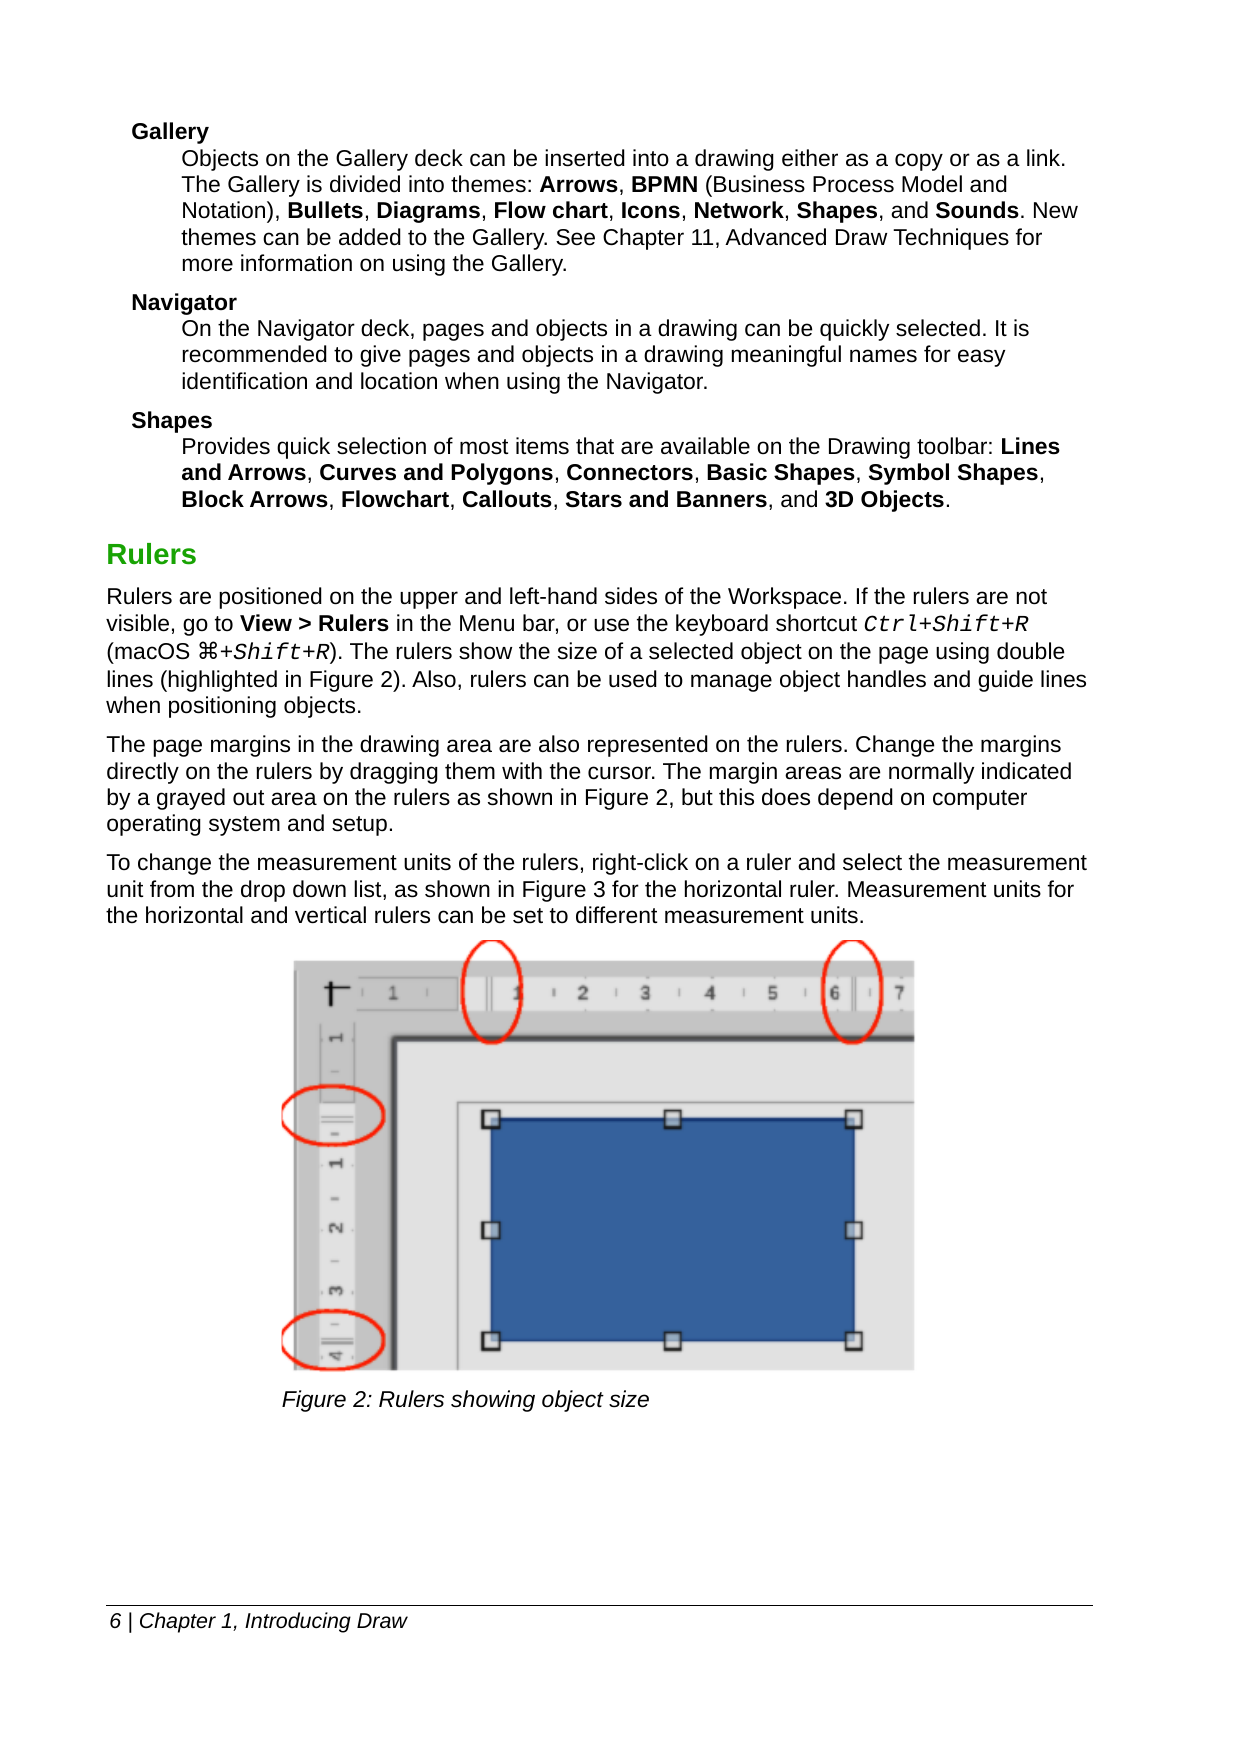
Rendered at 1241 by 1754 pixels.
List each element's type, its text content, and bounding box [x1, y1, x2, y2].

text Objects on the Gallery deck can be inserted into a drawing either as a copy or as a link. The Gallery is divided into themes: Arrows, BPMN (Business Process Model and Notation), Bullets, Diagrams, Flow chart, Icons, Network, Shapes, and Sounds. New themes can be added to the Gallery. See Chapter 11, Advanced Draw Techniques for more information on using the Gallery. [181, 144, 1093, 276]
picture [281, 940, 918, 1374]
text Provides quick selection of most items that are available on the Drawing toolbar: Lines and Arrows, Curves and Polygons, Connectors, Basic Shapes, Symbol Shapes, Block Arrows, Flowchart, Callouts, Stars and Banners, and 3D Objects. [181, 433, 1093, 512]
text Navigator [131, 289, 1093, 315]
text On the Navigator deck, pages and objects in a drawing can be quickly selected. It is recommended to give pages and objects in a drawing meaningful names for easy identification and location when using the Navigator. [181, 315, 1093, 394]
text The page margins in the drawing area are also represented on the rulers. Change the margins directly on the rulers by dragging them with the cursor. The margin areas are normally indicated by a grayed out area on the rulers as shown in Figure 2, but this does depend on computer operating system and setup. [106, 731, 1093, 837]
text To change the measurement units of the rulers, right-click on a ruler and select the measurement unit from the drop down list, as shown in Figure 3 for the horizontal ruler. Measurement units for the horizontal and vertical rulers can be set to different measurement units. [106, 849, 1093, 928]
subtitle Rulers [106, 537, 1093, 571]
text Gallery [131, 118, 1093, 144]
text Figure 2: Rulers showing object size [282, 1386, 917, 1412]
text Shapes [131, 407, 1093, 433]
text Rulers are positioned on the upper and left-hand sides of the Workspace. If the rulers are not visible, go to View > Rulers in the Menu bar, or use the keyboard shortcut Ctrl+Shift+R (macOS ⌘+Shift+R). The rulers show the size of a selected object on the page using double lines (highlighted in Figure 2). Also, rulers can be used to manage object handles and guide lines when positioning objects. [106, 583, 1093, 719]
